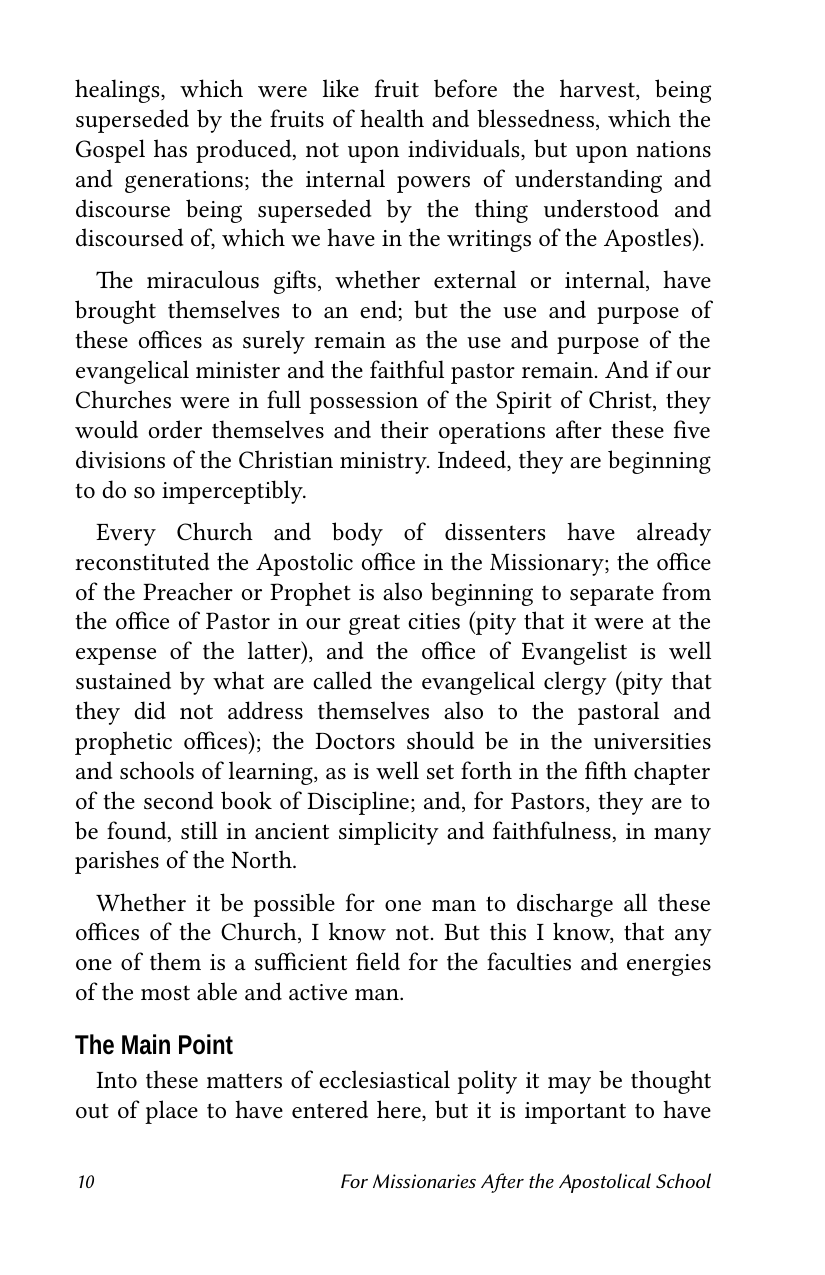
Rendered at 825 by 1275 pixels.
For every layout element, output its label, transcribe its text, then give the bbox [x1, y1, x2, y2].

text Every Church and body of dissenters have already reconstituted the Apostolic office in the Missionary; the office of the Preacher or Prophet is also beginning to separate from the office of Pastor in our great cities (pity that it were at the expense of the latter), and the office of Evangelist is well sustained by what are called the evangelical clergy (pity that they did not address themselves also to the pastoral and prophetic offices); the Doctors should be in the universities and schools of learning, as is well set forth in the fifth chapter of the second book of Discipline; and, for Pastors, they are to be found, still in ancient simplicity and faithfulness, in many parishes of the North. [75, 518, 712, 875]
text Whether it be possible for one man to discharge all these offices of the Church, I know not. But this I know, that any one of them is a sufficient field for the faculties and energies of the most able and active man. [75, 888, 712, 1007]
text The miraculous gifts, whether external or internal, have brought themselves to an end; but the use and purpose of these offices as surely remain as the use and purpose of the evangelical minister and the faithful pastor remain. And if our Churches were in full possession of the Spirit of Christ, they would order themselves and their operations after these five divisions of the Christian ministry. Indeed, they are beginning to do so imperceptibly. [75, 266, 712, 504]
text Into these matters of ecclesiastical polity it may be thought out of place to have entered here, but it is important to have [75, 1066, 712, 1125]
text healings, which were like fruit before the harvest, being superseded by the fruits of health and blessedness, which the Gospel has produced, not upon individuals, but upon nations and generations; the internal powers of understanding and discourse being superseded by the thing understood and discoursed of, which we have in the writings of the Apostles). [75, 75, 712, 253]
subtitle The Main Point [75, 1029, 712, 1060]
